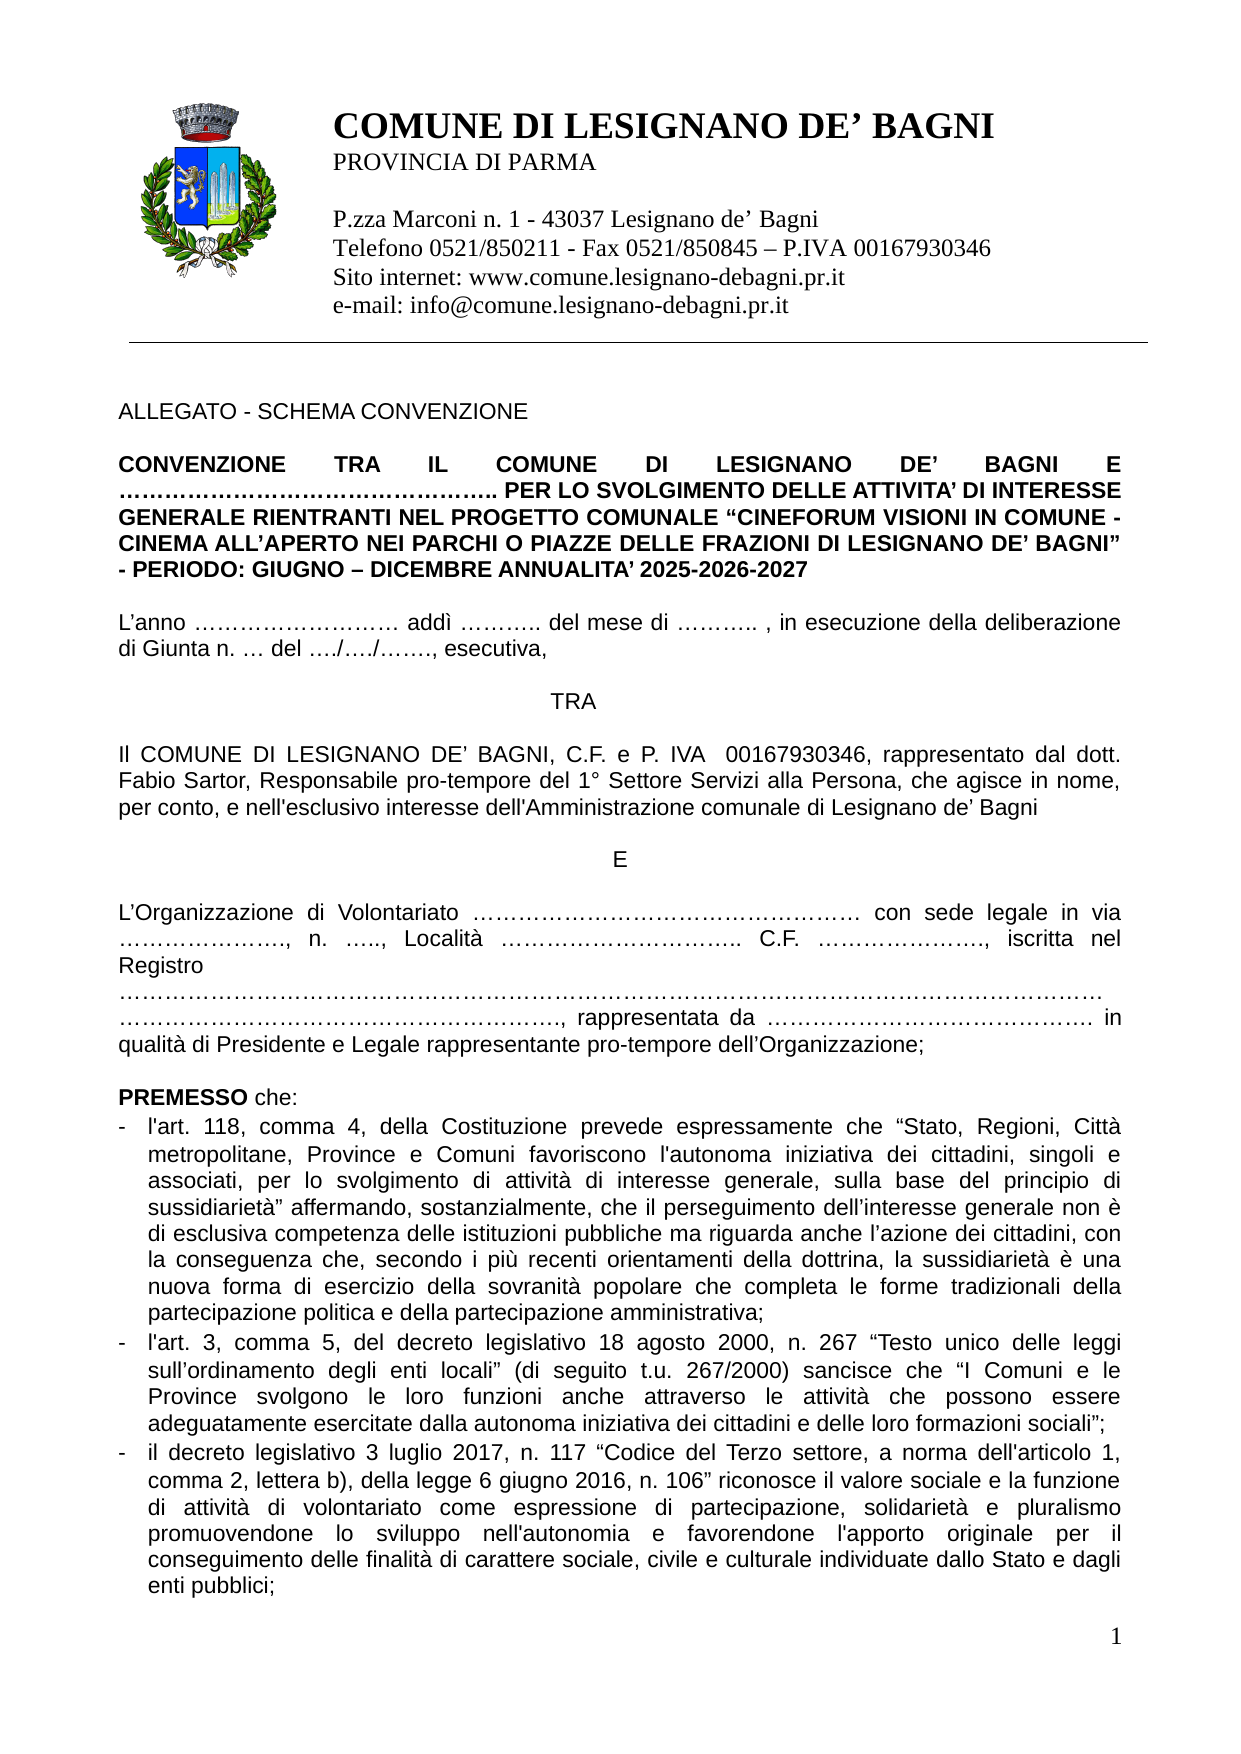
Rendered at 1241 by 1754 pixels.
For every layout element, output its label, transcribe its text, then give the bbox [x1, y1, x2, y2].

text CONVENZIONE TRA IL COMUNE DI LESIGNANO DE’ BAGNI E ………………………………………….. PER LO SVOLGIMENTO DELLE ATTIVITA’ DI INTERESSE GENERALE RIENTRANTI NEL PROGETTO COMUNALE “CINEFORUM VISIONI IN COMUNE - CINEMA ALL’APERTO NEI PARCHI O PIAZZE DELLE FRAZIONI DI LESIGNANO DE’ BAGNI” - PERIODO: GIUGNO – DICEMBRE ANNUALITA’ 2025-2026-2027 [118, 451, 1122, 583]
list l'art. 3, comma 5, del decreto legislativo 18 agosto 2000, n. 267 “Testo unico delle leggi sull’ordinamento degli enti locali” (di seguito t.u. 267/2000) sancisce che “I Comuni e le Province svolgono le loro funzioni anche attraverso le attività che possono essere adeguatamente esercitate dalla autonoma iniziativa dei cittadini e delle loro formazioni sociali”; [118, 1326, 1122, 1436]
text E [118, 846, 1122, 873]
text L’Organizzazione di Volontariato …………………………………………… con sede legale in via …………………., n. ….., Località ………………………….. C.F. …………………., iscritta nel Registro ……………………………………………………………………………………………………………………………………………………………………., rappresentata da ……………………………………. in qualità di Presidente e Legale rappresentante pro-tempore dell’Organizzazione; [118, 899, 1122, 1057]
text TRA [118, 688, 1122, 714]
list il decreto legislativo 3 luglio 2017, n. 117 “Codice del Terzo settore, a norma dell'articolo 1, comma 2, lettera b), della legge 6 giugno 2016, n. 106” riconosce il valore sociale e la funzione di attività di volontariato come espressione di partecipazione, solidarietà e pluralismo promuovendone lo sviluppo nell'autonomia e favorendone l'apporto originale per il conseguimento delle finalità di carattere sociale, civile e culturale individuate dallo Stato e dagli enti pubblici; [118, 1436, 1122, 1599]
text ALLEGATO - SCHEMA CONVENZIONE [118, 398, 1122, 424]
text Il COMUNE DI LESIGNANO DE’ BAGNI, C.F. e P. IVA 00167930346, rappresentato dal dott. Fabio Sartor, Responsabile pro-tempore del 1° Settore Servizi alla Persona, che agisce in nome, per conto, e nell'esclusivo interesse dell'Amministrazione comunale di Lesignano de’ Bagni [118, 741, 1122, 820]
text PREMESSO che: [118, 1083, 1122, 1110]
list l'art. 118, comma 4, della Costituzione prevede espressamente che “Stato, Regioni, Città metropolitane, Province e Comuni favoriscono l'autonoma iniziativa dei cittadini, singoli e associati, per lo svolgimento di attività di interesse generale, sulla base del principio di sussidiarietà” affermando, sostanzialmente, che il perseguimento dell’interesse generale non è di esclusiva competenza delle istituzioni pubbliche ma riguarda anche l’azione dei cittadini, con la conseguenza che, secondo i più recenti orientamenti della dottrina, la sussidiarietà è una nuova forma di esercizio della sovranità popolare che completa le forme tradizionali della partecipazione politica e della partecipazione amministrativa; [118, 1110, 1122, 1326]
text L’anno ……………………… addì ……….. del mese di ……….. , in esecuzione della deliberazione di Giunta n. … del …./…./……., esecutiva, [118, 609, 1122, 662]
